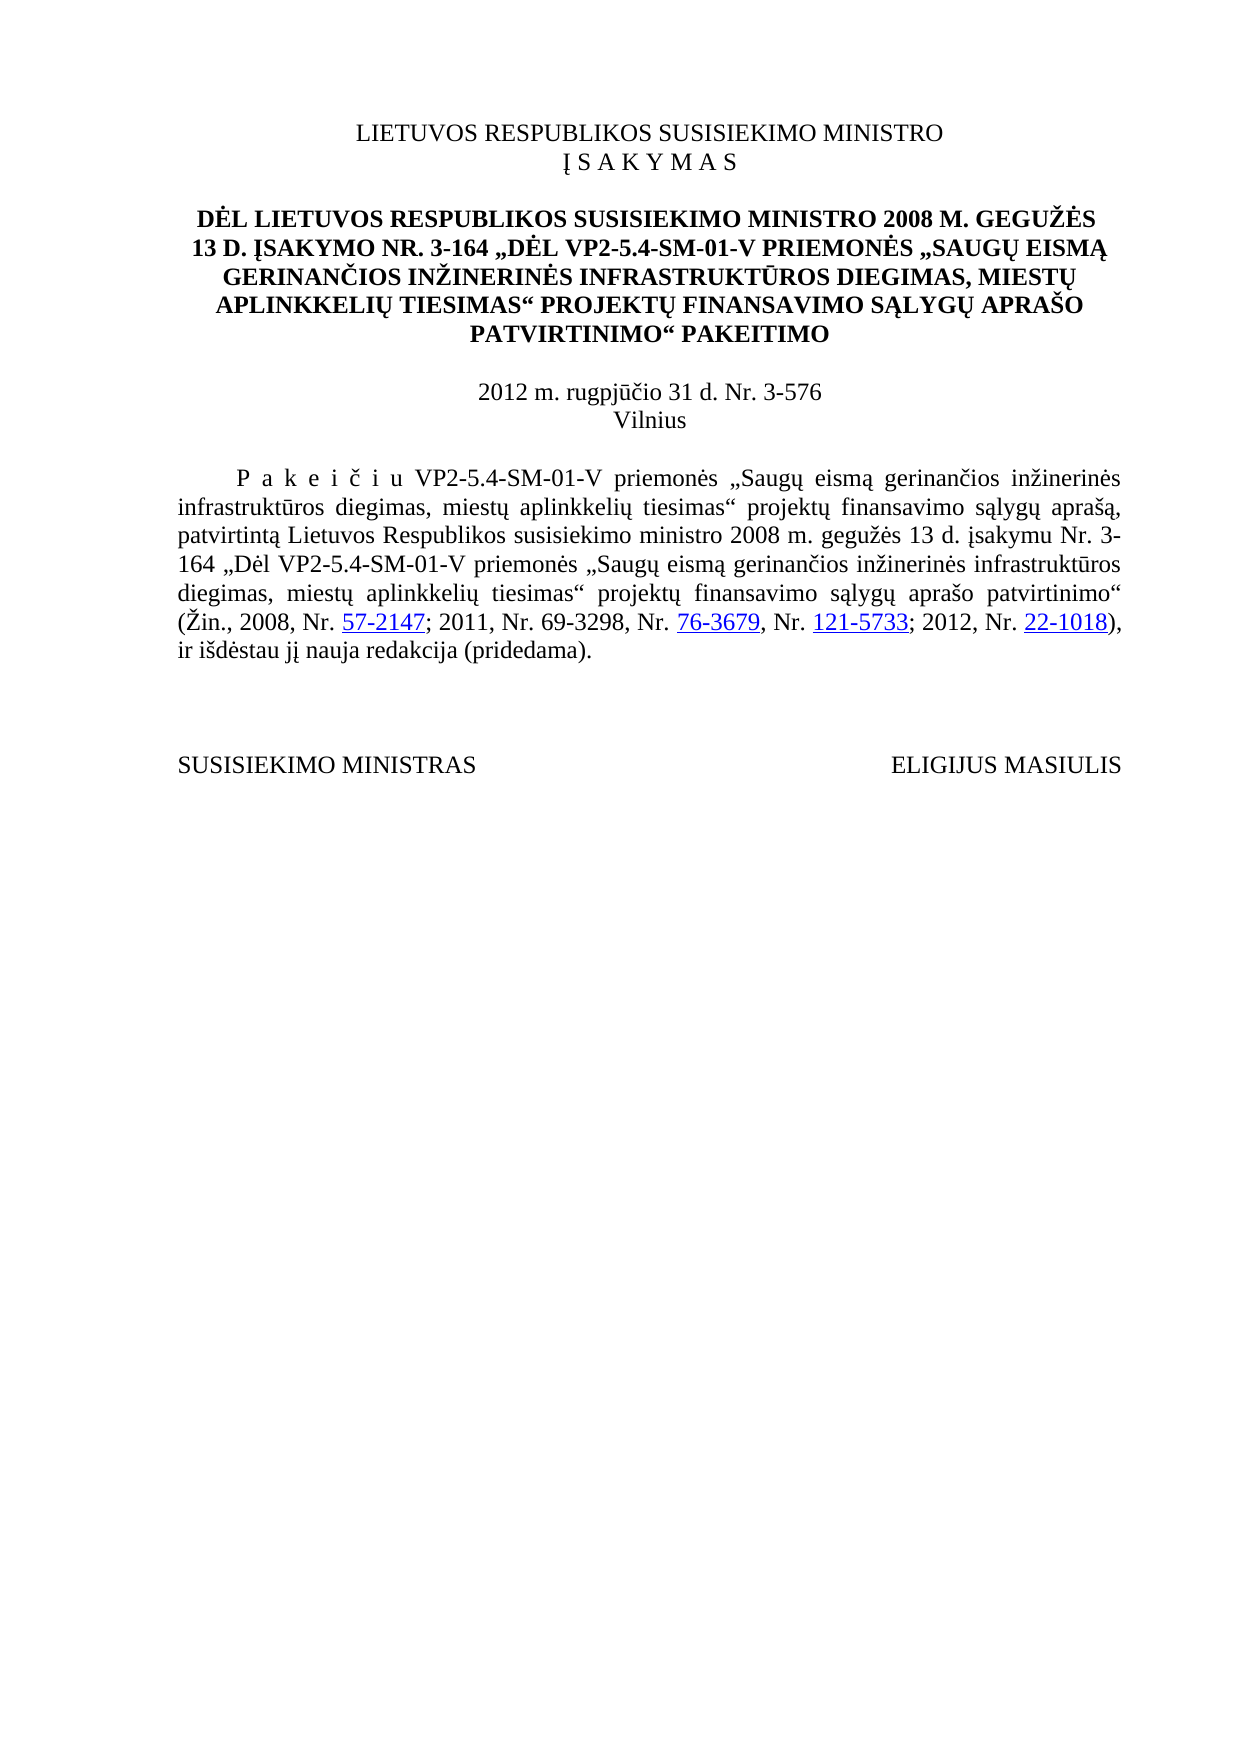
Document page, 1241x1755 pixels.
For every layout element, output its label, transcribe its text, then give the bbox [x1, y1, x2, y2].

text P a k e i č i u VP2-5.4-SM-01-V priemonės „Saugų eismą gerinančios inžinerinės infrastruktūros diegimas, miestų aplinkkelių tiesimas“ projektų finansavimo sąlygų aprašą, patvirtintą Lietuvos Respublikos susisiekimo ministro 2008 m. gegužės 13 d. įsakymu Nr. 3-164 „Dėl VP2-5.4-SM-01-V priemonės „Saugų eismą gerinančios inžinerinės infrastruktūros diegimas, miestų aplinkkelių tiesimas“ projektų finansavimo sąlygų aprašo patvirtinimo“ (Žin., 2008, Nr. 57-2147; 2011, Nr. 69-3298, Nr. 76-3679, Nr. 121-5733; 2012, Nr. 22-1018), ir išdėstau jį nauja redakcija (pridedama). [177, 463, 1122, 664]
text 2012 m. rugpjūčio 31 d. Nr. 3-576 [177, 377, 1122, 406]
text DĖL LIETUVOS RESPUBLIKOS SUSISIEKIMO MINISTRO 2008 m. GEGUŽĖS 13 d. ĮSAKYMO Nr. 3-164 „DĖL VP2-5.4-SM-01-V priemonės „Saugų eismą gerinančios inžinerinės infrastruktūros diegimas, miestų aplinkkelių tiesimas“ projektų finansavimo sąlygų aprašO PATVIRTINIMO“ PAKEITIMO [177, 204, 1122, 348]
text Susisiekimo ministras Eligijus Masiulis [177, 751, 1122, 779]
text Į S A K Y M A S [177, 147, 1122, 176]
text Vilnius [177, 406, 1122, 434]
text LIETUVOS RESPUBLIKOS SUSISIEKIMO MINISTRO [177, 118, 1122, 147]
